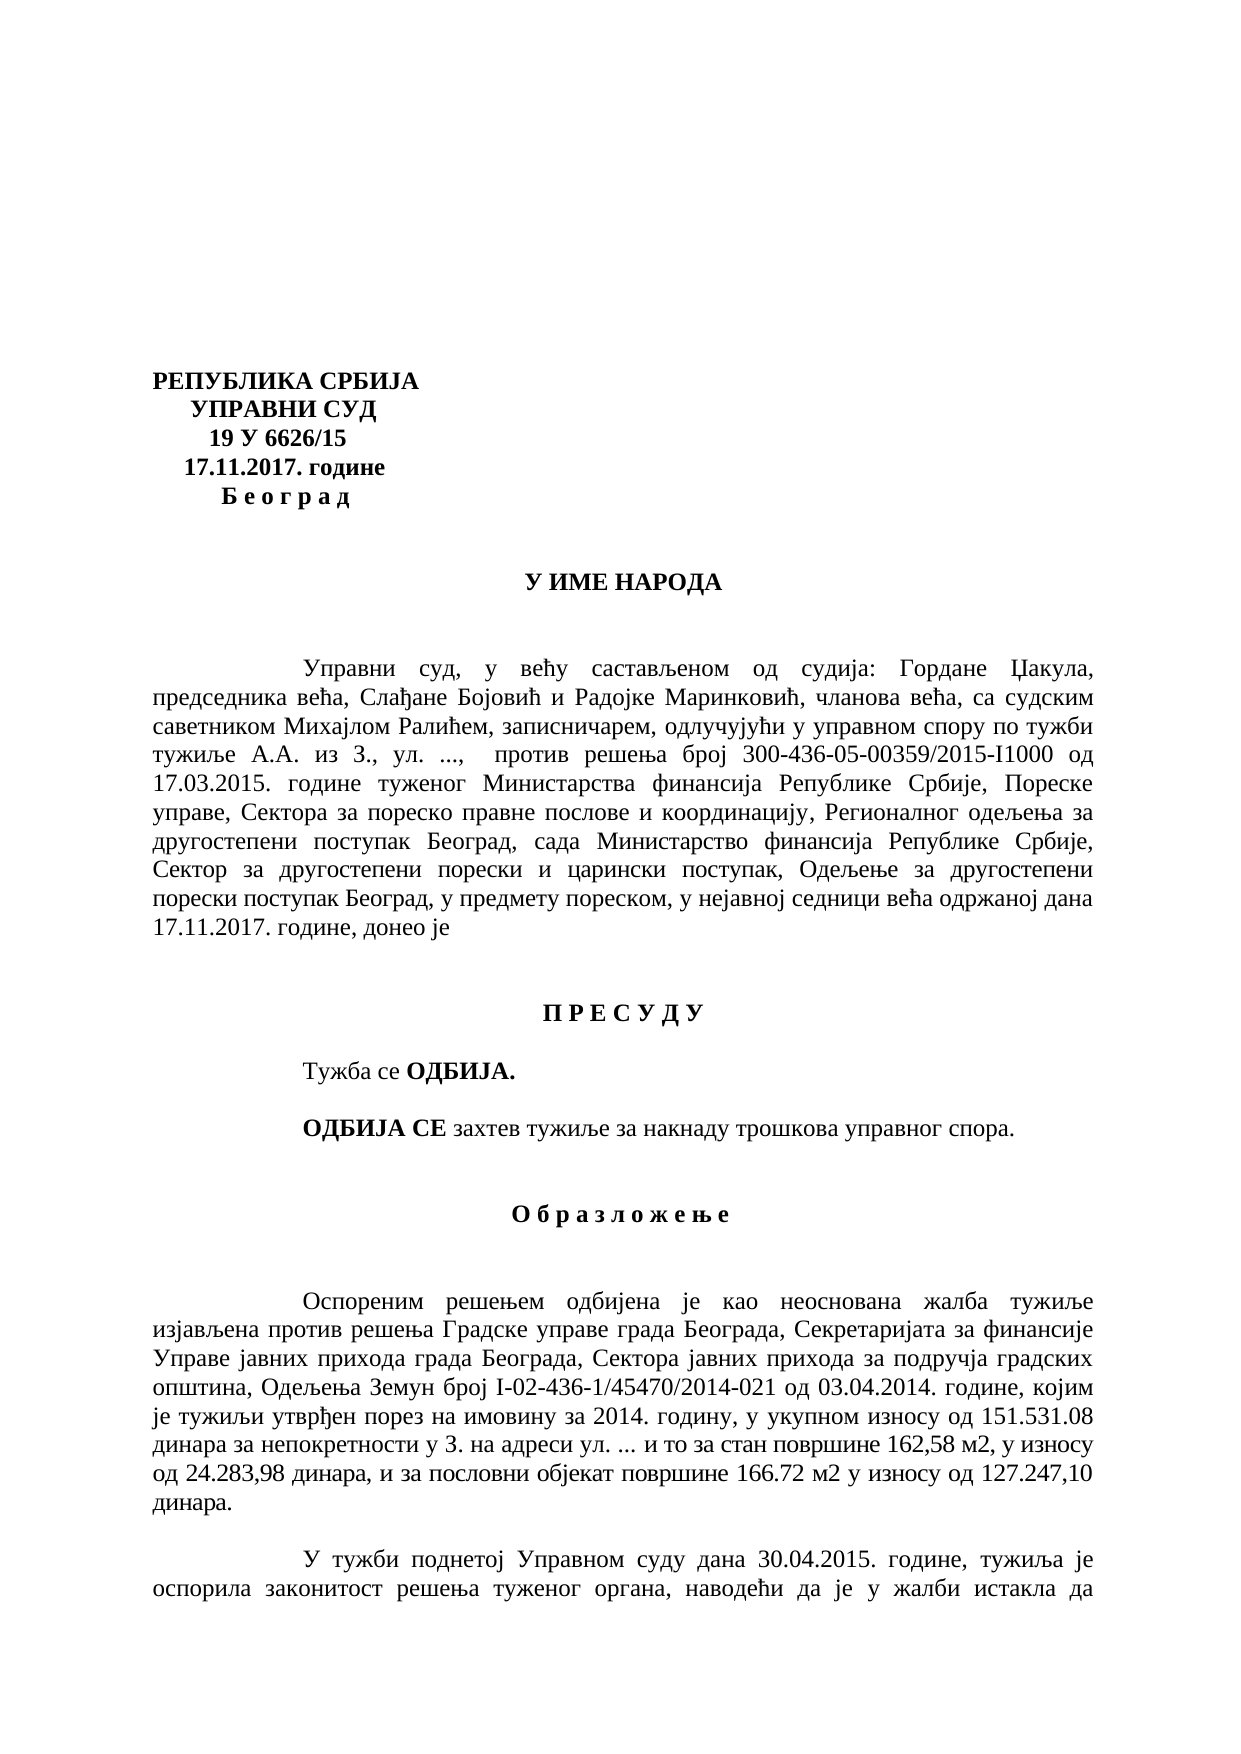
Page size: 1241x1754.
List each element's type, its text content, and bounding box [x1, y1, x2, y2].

text УПРАВНИ СУД [152, 394, 1094, 423]
text Тужба се ОДБИЈА. [152, 1056, 1094, 1084]
text Управни суд, у већу састављеном од судија: Гордане Џакула, председника већа, Слађане Бојовић и Радојке Маринковић, чланова већа, са судским саветником Михајлом Ралићем, записничарем, одлучујући у управном спору по тужби тужиље A.A. из З., ул. ..., против решења број 300-436-05-00359/2015-I1000 од 17.03.2015. године туженог Министарства финансија Републике Србије, Пореске управе, Сектора за пореско правне послове и координацију, Регионалног одељења за другостепени поступак Београд, сада Министарство финансија Републике Србије, Сектор за другостепени порески и царински поступак, Одељење за другостепени порески поступак Београд, у предмету пореском, у нејавној седници већа одржаној дана 17.11.2017. године, донео је [152, 653, 1094, 941]
text 19 У 6626/15 [152, 423, 1094, 452]
text РЕПУБЛИКА СРБИЈА [152, 366, 1094, 394]
text ОДБИЈА СЕ захтев тужиље за накнаду трошкова управног спора. [152, 1113, 1094, 1142]
text Оспореним решењем одбијена је као неоснована жалба тужиље изјављена против решења Градске управе града Београда, Секретаријата за финансије Управе јавних прихода града Београда, Сектора јавних прихода за подручја градских општина, Одељења Земун број I-02-436-1/45470/2014-021 од 03.04.2014. године, којим је тужиљи утврђен порез на имовину за 2014. годину, у укупном износу од 151.531.08 динара за непокретности у З. на адреси ул. ... и то за стан површине 162,58 м2, у износу од 24.283,98 динара, и за пословни објекат површине 166.72 м2 у износу од 127.247,10 динара. [152, 1286, 1094, 1516]
text 17.11.2017. године [152, 452, 1094, 481]
text О б р а з л о ж е њ е [152, 1199, 1094, 1228]
text У ИМЕ НАРОДА [152, 567, 1094, 596]
text Б е о г р а д [152, 481, 1094, 509]
text П Р Е С У Д У [152, 998, 1094, 1027]
text У тужби поднетој Управном суду дана 30.04.2015. године, тужиља је оспорила законитост решења туженог органа, наводећи да је у жалби истакла да [152, 1544, 1094, 1602]
